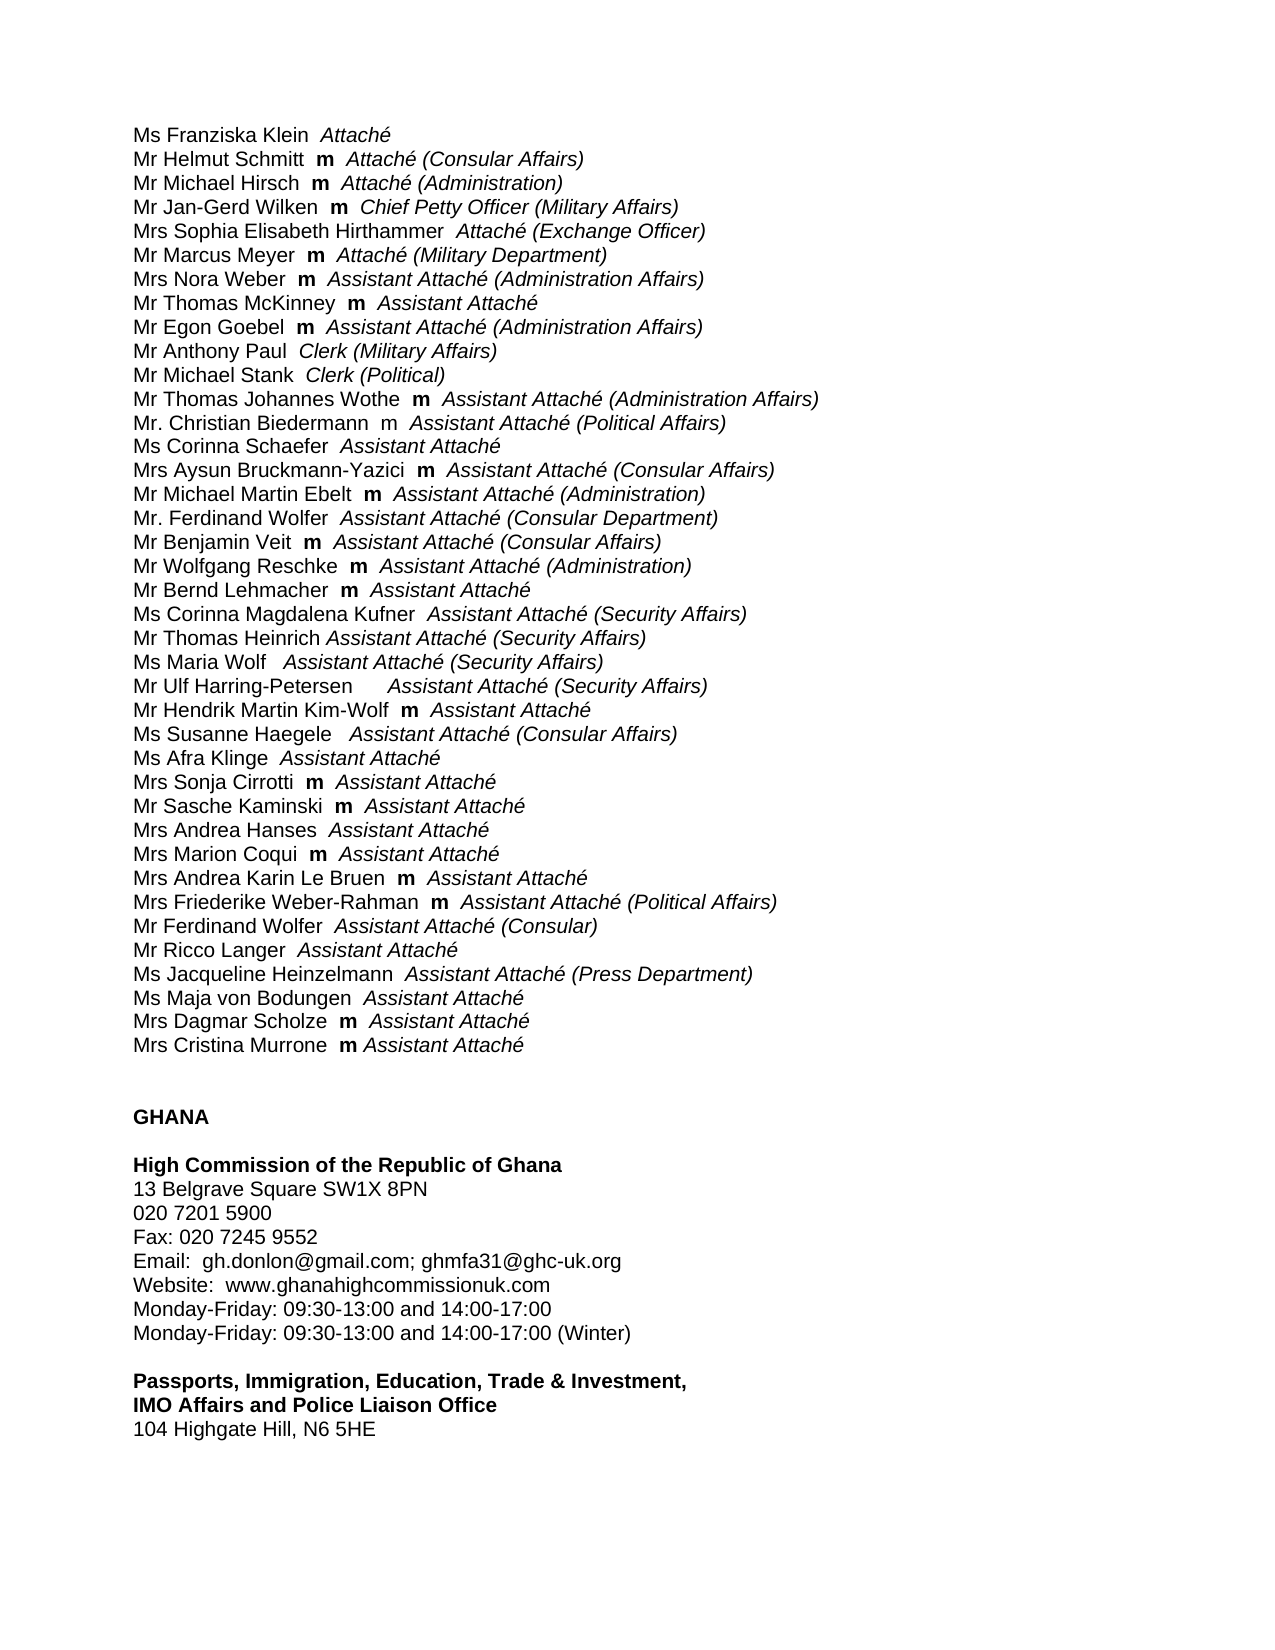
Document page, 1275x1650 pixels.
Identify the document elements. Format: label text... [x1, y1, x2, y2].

text Mr. Christian Biedermann m Assistant Attaché (Political Affairs) [133, 410, 1181, 434]
text Passports, Immigration, Education, Trade & Investment, [133, 1369, 1181, 1393]
text Mr Ferdinand Wolfer Assistant Attaché (Consular) [133, 913, 1181, 937]
text Mrs Dagmar Scholze m Assistant Attaché [133, 1009, 1181, 1033]
text Mr Bernd Lehmacher m Assistant Attaché [133, 578, 1181, 602]
text Mr Marcus Meyer m Attaché (Military Department) [133, 243, 1181, 267]
text Ms Corinna Magdalena Kufner Assistant Attaché (Security Affairs) [133, 602, 1181, 626]
text Mr Wolfgang Reschke m Assistant Attaché (Administration) [133, 554, 1181, 578]
text Mr Michael Martin Ebelt m Assistant Attaché (Administration) [133, 482, 1181, 506]
text Mr Benjamin Veit m Assistant Attaché (Consular Affairs) [133, 530, 1181, 554]
text Monday-Friday: 09:30-13:00 and 14:00-17:00 (Winter) [133, 1321, 1181, 1345]
text Mr Thomas Heinrich Assistant Attaché (Security Affairs) [133, 626, 1181, 650]
text Mrs Andrea Hanses Assistant Attaché [133, 818, 1181, 842]
text 104 Highgate Hill, N6 5HE [133, 1417, 1181, 1441]
text GHANA [133, 1105, 1181, 1129]
text Ms Susanne Haegele Assistant Attaché (Consular Affairs) [133, 722, 1181, 746]
text Mr Sasche Kaminski m Assistant Attaché [133, 794, 1181, 818]
text 13 Belgrave Square SW1X 8PN [133, 1177, 1181, 1201]
text Website: www.ghanahighcommissionuk.com [133, 1273, 1181, 1297]
text Email: gh.donlon@gmail.com; ghmfa31@ghc-uk.org [133, 1249, 1181, 1273]
text IMO Affairs and Police Liaison Office [133, 1393, 1181, 1417]
text Mr Helmut Schmitt m Attaché (Consular Affairs) [133, 147, 1181, 171]
text Mr Anthony Paul Clerk (Military Affairs) [133, 338, 1181, 362]
text High Commission of the Republic of Ghana [133, 1153, 1181, 1177]
text Mrs Nora Weber m Assistant Attaché (Administration Affairs) [133, 267, 1181, 291]
text Mrs Marion Coqui m Assistant Attaché [133, 842, 1181, 866]
text Ms Maja von Bodungen Assistant Attaché [133, 985, 1181, 1009]
text 020 7201 5900 [133, 1201, 1181, 1225]
text Mr Hendrik Martin Kim-Wolf m Assistant Attaché [133, 698, 1181, 722]
text Ms Jacqueline Heinzelmann Assistant Attaché (Press Department) [133, 961, 1181, 985]
text Mr Thomas McKinney m Assistant Attaché [133, 291, 1181, 314]
text Mr Michael Stank Clerk (Political) [133, 362, 1181, 386]
text Mr Ricco Langer Assistant Attaché [133, 937, 1181, 961]
text Fax: 020 7245 9552 [133, 1225, 1181, 1249]
text Mrs Friederike Weber-Rahman m Assistant Attaché (Political Affairs) [133, 889, 1181, 913]
text Mrs Andrea Karin Le Bruen m Assistant Attaché [133, 866, 1181, 889]
text Monday-Friday: 09:30-13:00 and 14:00-17:00 [133, 1297, 1181, 1321]
text Ms Corinna Schaefer Assistant Attaché [133, 434, 1181, 458]
text Ms Afra Klinge Assistant Attaché [133, 746, 1181, 770]
text Mr. Ferdinand Wolfer Assistant Attaché (Consular Department) [133, 506, 1181, 530]
text Mr Thomas Johannes Wothe m Assistant Attaché (Administration Affairs) [133, 386, 1181, 410]
text Ms Franziska Klein Attaché [133, 123, 1181, 147]
text Mrs Cristina Murrone m Assistant Attaché [133, 1033, 1181, 1057]
text Mr Egon Goebel m Assistant Attaché (Administration Affairs) [133, 314, 1181, 338]
text Mr Michael Hirsch m Attaché (Administration) [133, 171, 1181, 195]
text Mr Ulf Harring-Petersen Assistant Attaché (Security Affairs) [133, 674, 1181, 698]
text Mrs Sonja Cirrotti m Assistant Attaché [133, 770, 1181, 794]
text Mr Jan-Gerd Wilken m Chief Petty Officer (Military Affairs) [133, 195, 1181, 219]
text Mrs Aysun Bruckmann-Yazici m Assistant Attaché (Consular Affairs) [133, 458, 1181, 482]
text Ms Maria Wolf Assistant Attaché (Security Affairs) [133, 650, 1181, 674]
text Mrs Sophia Elisabeth Hirthammer Attaché (Exchange Officer) [133, 219, 1181, 243]
